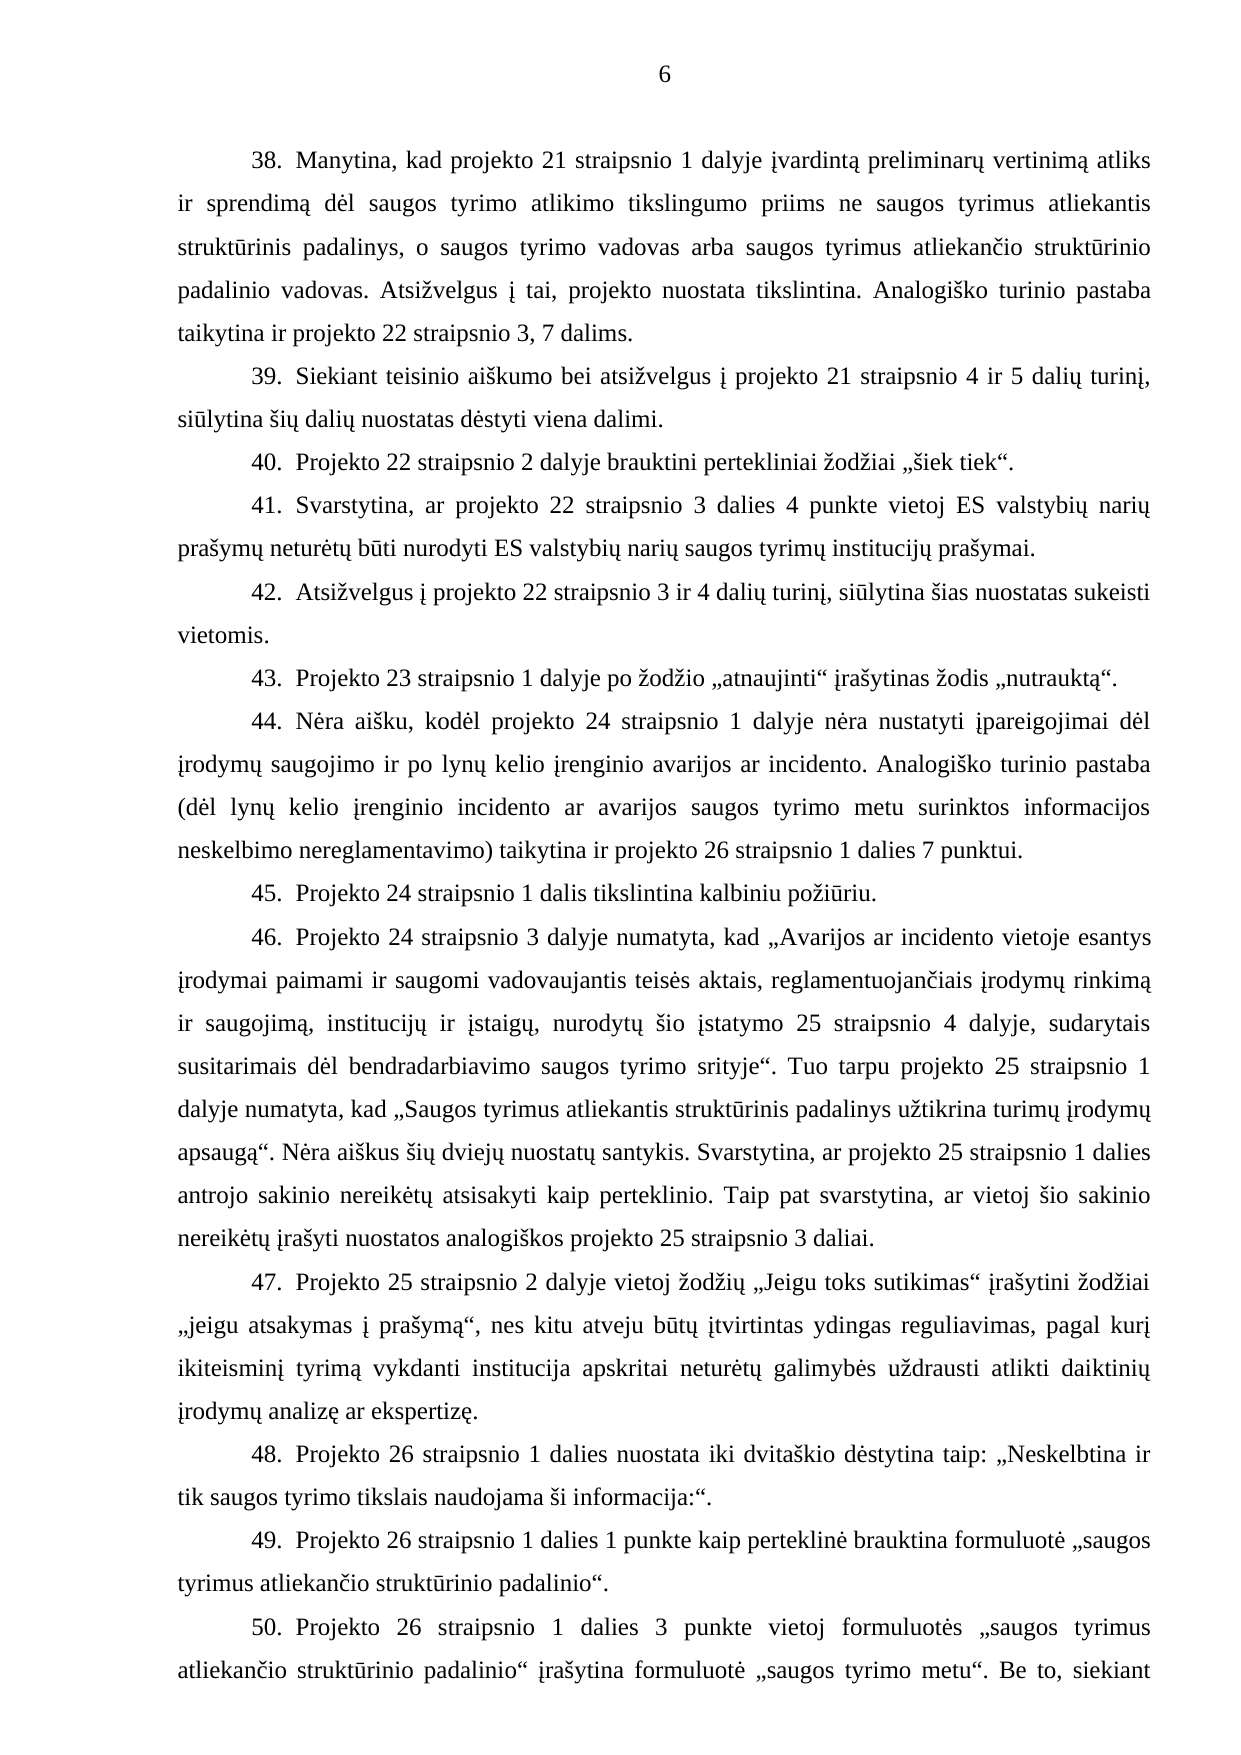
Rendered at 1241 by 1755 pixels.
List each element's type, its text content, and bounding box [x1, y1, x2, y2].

list Projekto 26 straipsnio 1 dalies 1 punkte kaip perteklinė brauktina formuluotė „saugos tyrimus atliekančio struktūrinio padalinio“. [177, 1525, 1152, 1597]
list Manytina, kad projekto 21 straipsnio 1 dalyje įvardintą preliminarų vertinimą atliks ir sprendimą dėl saugos tyrimo atlikimo tikslingumo priims ne saugos tyrimus atliekantis struktūrinis padalinys, o saugos tyrimo vadovas arba saugos tyrimus atliekančio struktūrinio padalinio vadovas. Atsižvelgus į tai, projekto nuostata tikslintina. Analogiško turinio pastaba taikytina ir projekto 22 straipsnio 3, 7 dalims. [177, 145, 1152, 347]
list Projekto 26 straipsnio 1 dalies nuostata iki dvitaškio dėstytina taip: „Neskelbtina ir tik saugos tyrimo tikslais naudojama ši informacija:“. [177, 1439, 1152, 1511]
list Projekto 23 straipsnio 1 dalyje po žodžio „atnaujinti“ įrašytinas žodis „nutrauktą“. [177, 663, 1152, 692]
list Projekto 22 straipsnio 2 dalyje brauktini pertekliniai žodžiai „šiek tiek“. [177, 447, 1152, 476]
list Siekiant teisinio aiškumo bei atsižvelgus į projekto 21 straipsnio 4 ir 5 dalių turinį, siūlytina šių dalių nuostatas dėstyti viena dalimi. [177, 361, 1152, 433]
list Atsižvelgus į projekto 22 straipsnio 3 ir 4 dalių turinį, siūlytina šias nuostatas sukeisti vietomis. [177, 577, 1152, 648]
list Svarstytina, ar projekto 22 straipsnio 3 dalies 4 punkte vietoj ES valstybių narių prašymų neturėtų būti nurodyti ES valstybių narių saugos tyrimų institucijų prašymai. [177, 490, 1152, 562]
list Projekto 26 straipsnio 1 dalies 3 punkte vietoj formuluotės „saugos tyrimus atliekančio struktūrinio padalinio“ įrašytina formuluotė „saugos tyrimo metu“. Be to, siekiant [177, 1612, 1152, 1683]
list Projekto 24 straipsnio 1 dalis tikslintina kalbiniu požiūriu. [177, 878, 1152, 907]
list Nėra aišku, kodėl projekto 24 straipsnio 1 dalyje nėra nustatyti įpareigojimai dėl įrodymų saugojimo ir po lynų kelio įrenginio avarijos ar incidento. Analogiško turinio pastaba (dėl lynų kelio įrenginio incidento ar avarijos saugos tyrimo metu surinktos informacijos neskelbimo nereglamentavimo) taikytina ir projekto 26 straipsnio 1 dalies 7 punktui. [177, 706, 1152, 864]
list Projekto 24 straipsnio 3 dalyje numatyta, kad „Avarijos ar incidento vietoje esantys įrodymai paimami ir saugomi vadovaujantis teisės aktais, reglamentuojančiais įrodymų rinkimą ir saugojimą, institucijų ir įstaigų, nurodytų šio įstatymo 25 straipsnio 4 dalyje, sudarytais susitarimais dėl bendradarbiavimo saugos tyrimo srityje“. Tuo tarpu projekto 25 straipsnio 1 dalyje numatyta, kad „Saugos tyrimus atliekantis struktūrinis padalinys užtikrina turimų įrodymų apsaugą“. Nėra aiškus šių dviejų nuostatų santykis. Svarstytina, ar projekto 25 straipsnio 1 dalies antrojo sakinio nereikėtų atsisakyti kaip perteklinio. Taip pat svarstytina, ar vietoj šio sakinio nereikėtų įrašyti nuostatos analogiškos projekto 25 straipsnio 3 daliai. [177, 922, 1152, 1252]
list Projekto 25 straipsnio 2 dalyje vietoj žodžių „Jeigu toks sutikimas“ įrašytini žodžiai „jeigu atsakymas į prašymą“, nes kitu atveju būtų įtvirtintas ydingas reguliavimas, pagal kurį ikiteisminį tyrimą vykdanti institucija apskritai neturėtų galimybės uždrausti atlikti daiktinių įrodymų analizę ar ekspertizę. [177, 1267, 1152, 1425]
